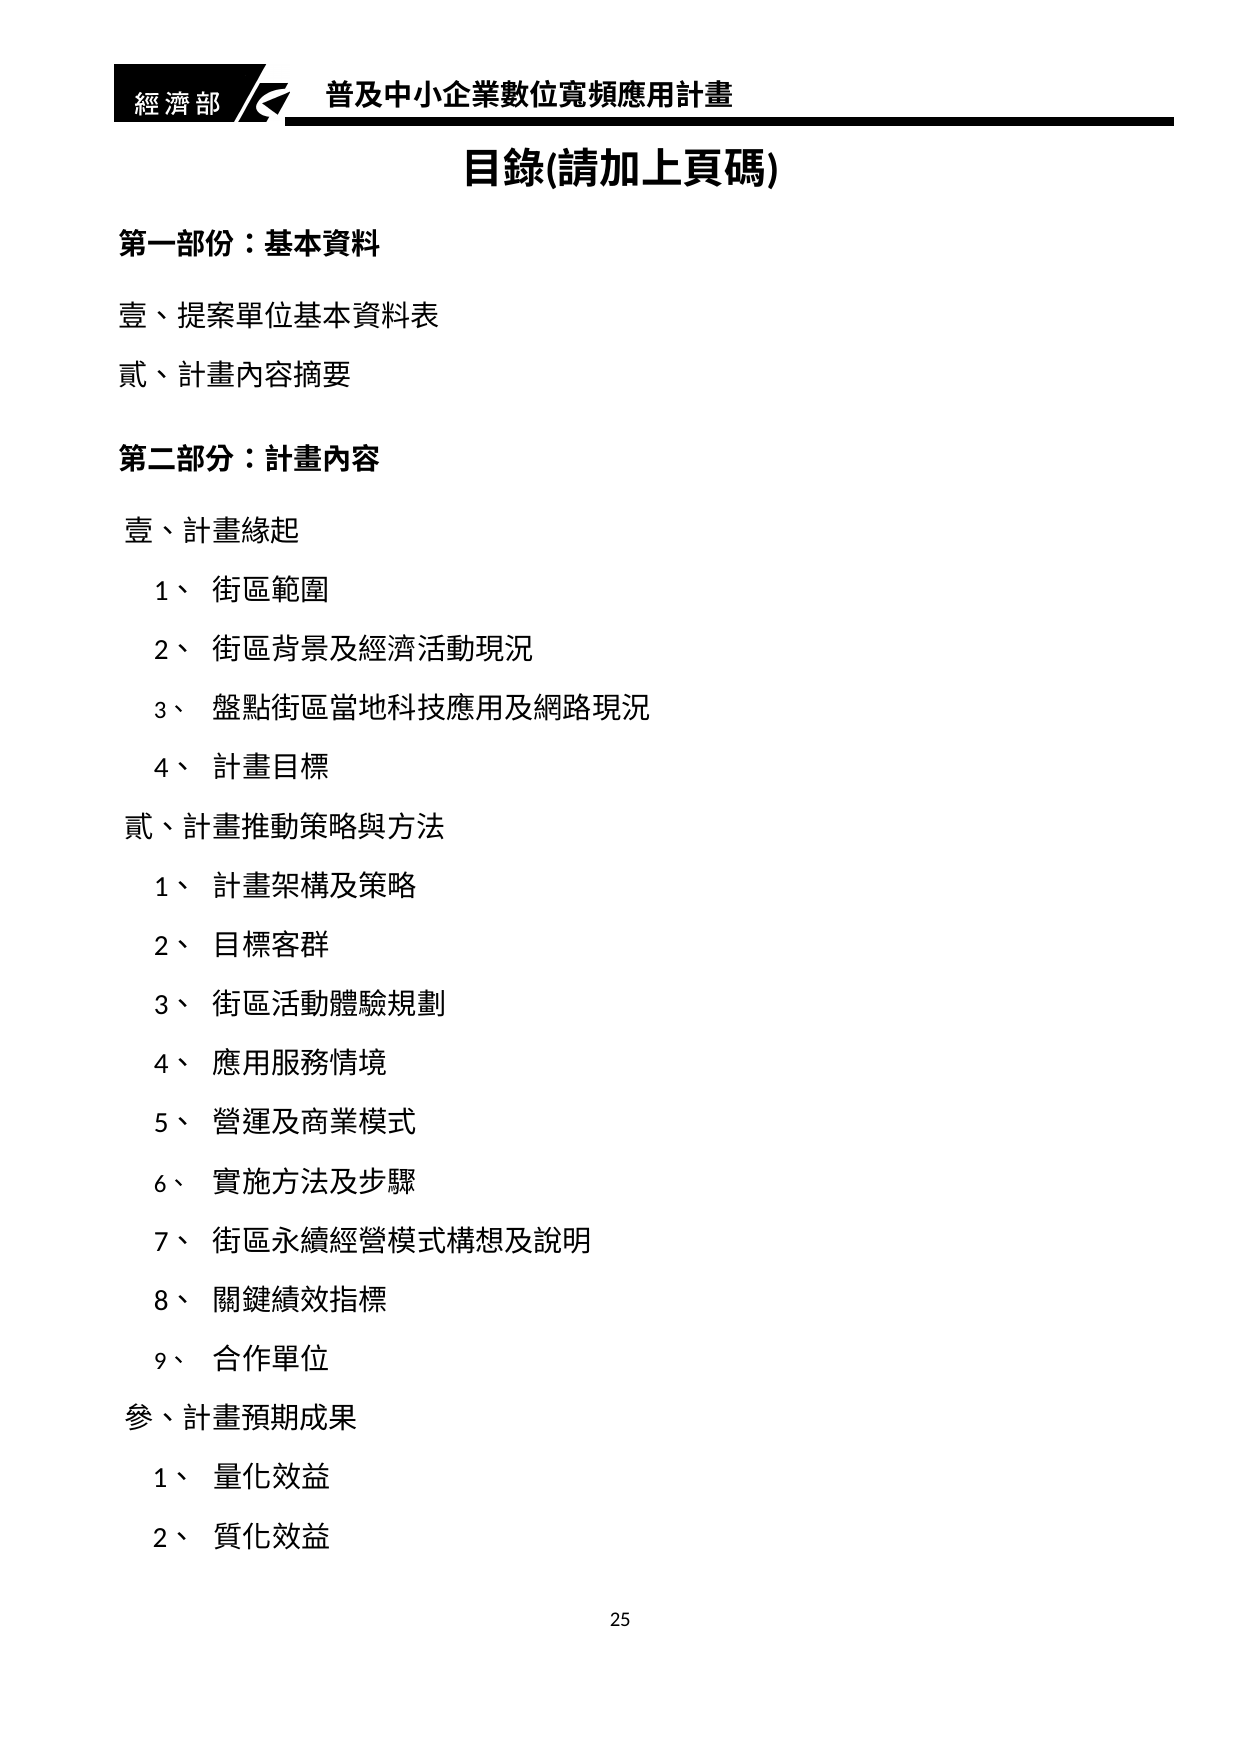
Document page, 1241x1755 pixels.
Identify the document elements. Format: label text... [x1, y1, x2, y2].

list 街區永續經營模式構想及說明 [153, 1217, 1122, 1260]
text 目錄(請加上頁碼) [118, 135, 1122, 196]
list 、計畫推動策略與方法 [124, 803, 1122, 846]
list 營運及商業模式 [153, 1099, 1122, 1141]
list 計畫架構及策略 [153, 862, 1122, 905]
list 計畫目標 [153, 744, 1122, 786]
list 盤點街區當地科技應用及網路現況 [153, 685, 1122, 727]
list 關鍵績效指標 [153, 1277, 1122, 1319]
list 實施方法及步驟 [153, 1158, 1122, 1201]
text 第二部分：計畫內容 [118, 436, 1122, 478]
list 量化效益 [152, 1454, 1122, 1496]
list 、計畫緣起 [124, 507, 1122, 550]
list 、提案單位基本資料表 [118, 292, 1122, 335]
text 第一部份：基本資料 [118, 221, 1122, 263]
list 街區背景及經濟活動現況 [153, 626, 1122, 668]
list 質化效益 [152, 1513, 1122, 1556]
list 應用服務情境 [153, 1040, 1122, 1082]
list 、計畫內容摘要 [118, 352, 1122, 394]
list 合作單位 [153, 1336, 1122, 1378]
list 、計畫預期成果 [124, 1395, 1122, 1437]
list 目標客群 [153, 922, 1122, 964]
list 街區活動體驗規劃 [153, 981, 1122, 1023]
list 街區範圍 [153, 567, 1122, 609]
